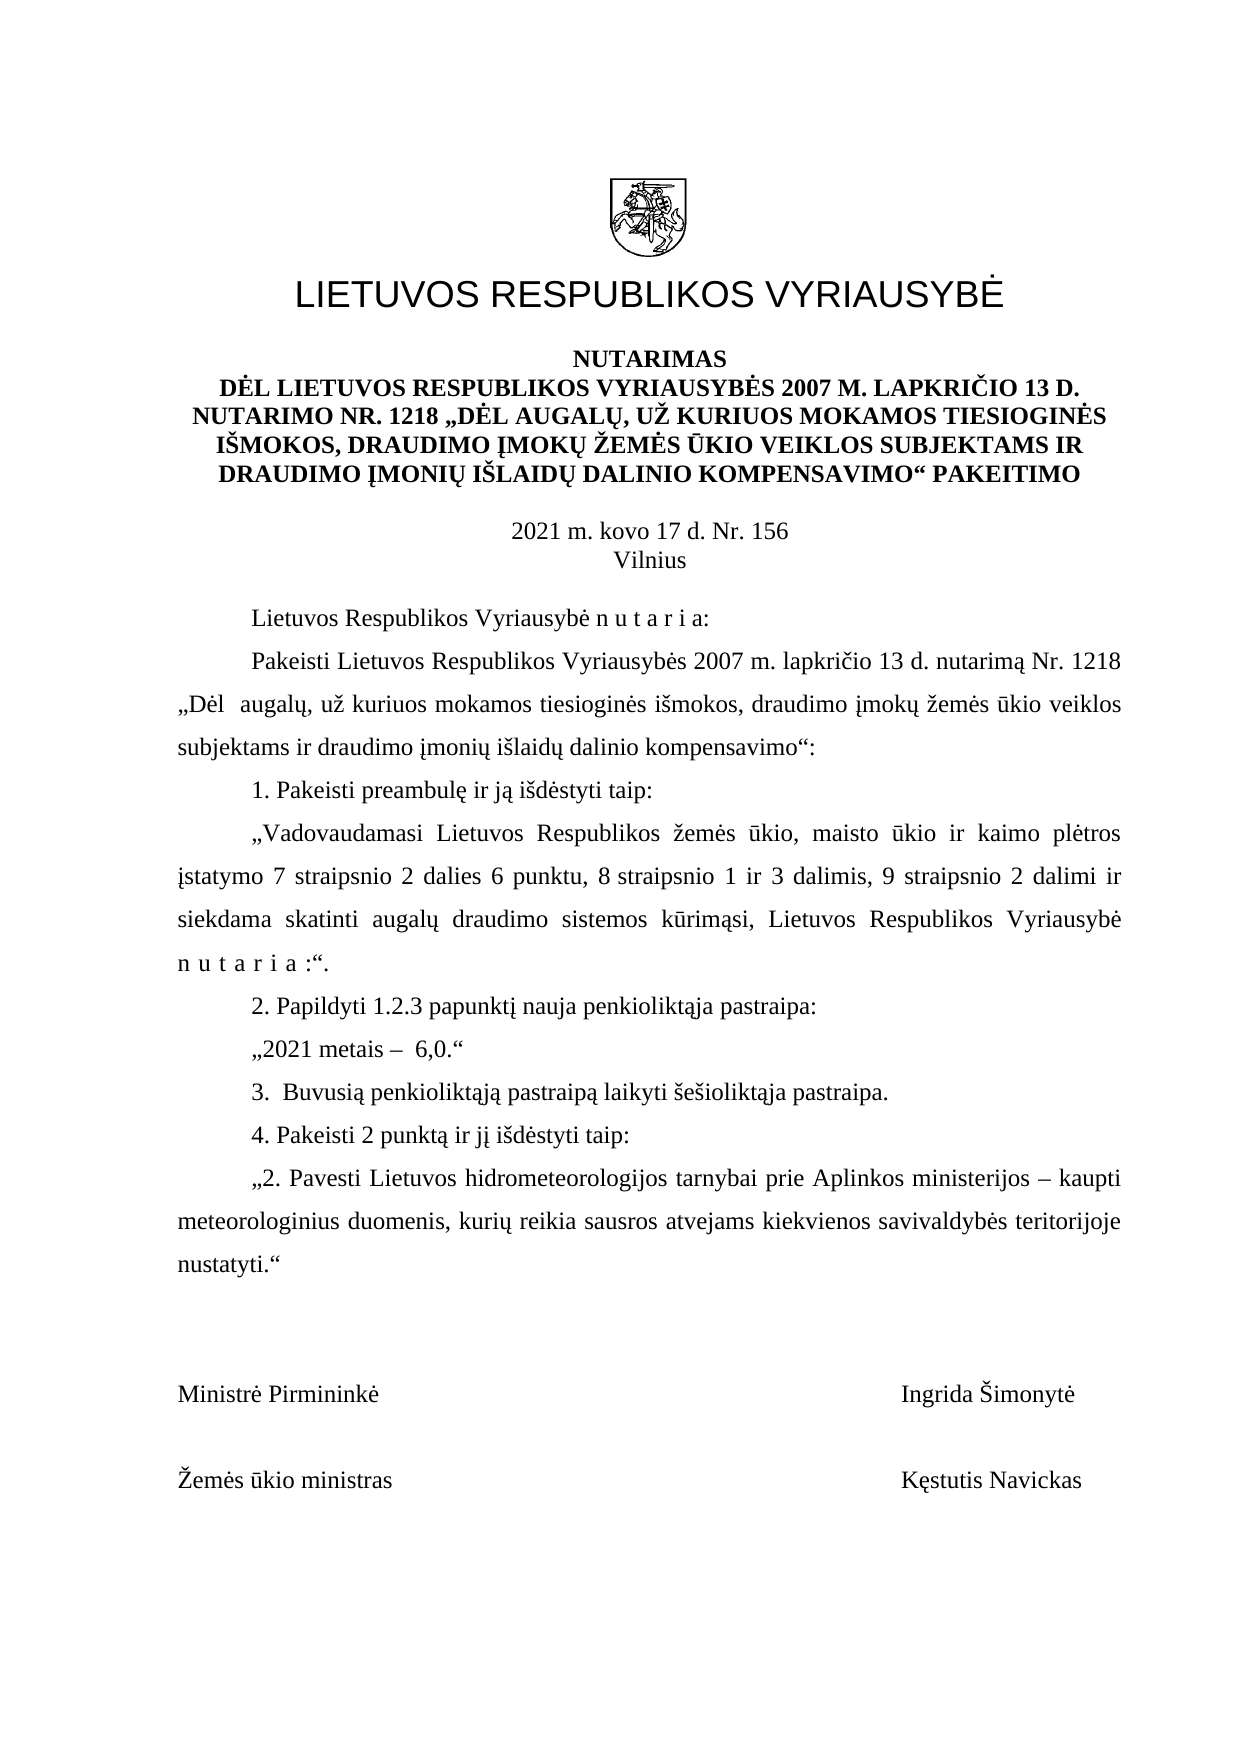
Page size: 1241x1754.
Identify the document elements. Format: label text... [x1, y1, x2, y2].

text 4. Pakeisti 2 punktą ir jį išdėstyti taip: [177, 1120, 1122, 1149]
text Žemės ūkio ministras Kęstutis Navickas [177, 1465, 1122, 1494]
text „2. Pavesti Lietuvos hidrometeorologijos tarnybai prie Aplinkos ministerijos – kaupti meteorologinius duomenis, kurių reikia sausros atvejams kiekvienos savivaldybės teritorijoje nustatyti.“ [177, 1163, 1122, 1278]
text Ministrė Pirmininkė Ingrida Šimonytė [177, 1379, 1122, 1408]
text „2021 metais – 6,0.“ [177, 1034, 1122, 1063]
text nutarimas [177, 344, 1122, 373]
text 2. Papildyti 1.2.3 papunktį nauja penkioliktąja pastraipa: [177, 991, 1122, 1019]
text 3. Buvusią penkioliktąją pastraipą laikyti šešioliktąja pastraipa. [177, 1077, 1122, 1106]
text Vilnius [177, 545, 1122, 574]
text DĖL LIETUVOS RESPUBLIKOS VYRIAUSYBĖS 2007 M. LAPKRIČIO 13 D. NUTARIMO NR. 1218 „DĖL AUGALŲ, UŽ KURIUOS MOKAMOS TIESIOGINĖS IŠMOKOS, DRAUDIMO ĮMOKŲ ŽEMĖS ŪKIO VEIKLOS SUBJEKTAMS IR DRAUDIMO ĮMONIŲ IŠLAIDŲ DALINIO KOMPENSAVIMO“ PAKEITIMO [177, 373, 1122, 488]
text „Vadovaudamasi Lietuvos Respublikos žemės ūkio, maisto ūkio ir kaimo plėtros įstatymo 7 straipsnio 2 dalies 6 punktu, 8 straipsnio 1 ir 3 dalimis, 9 straipsnio 2 dalimi ir siekdama skatinti augalų draudimo sistemos kūrimąsi, Lietuvos Respublikos Vyriausybė nutaria:“. [177, 818, 1122, 976]
text Pakeisti Lietuvos Respublikos Vyriausybės 2007 m. lapkričio 13 d. nutarimą Nr. 1218 „Dėl augalų, už kuriuos mokamos tiesioginės išmokos, draudimo įmokų žemės ūkio veiklos subjektams ir draudimo įmonių išlaidų dalinio kompensavimo“: [177, 646, 1122, 761]
text Lietuvos Respublikos Vyriausybė [177, 272, 1122, 315]
text 2021 m. kovo 17 d. Nr. 156 [177, 516, 1122, 545]
text Lietuvos Respublikos Vyriausybė n u t a r i a: [177, 603, 1122, 631]
text 1. Pakeisti preambulę ir ją išdėstyti taip: [177, 775, 1122, 804]
